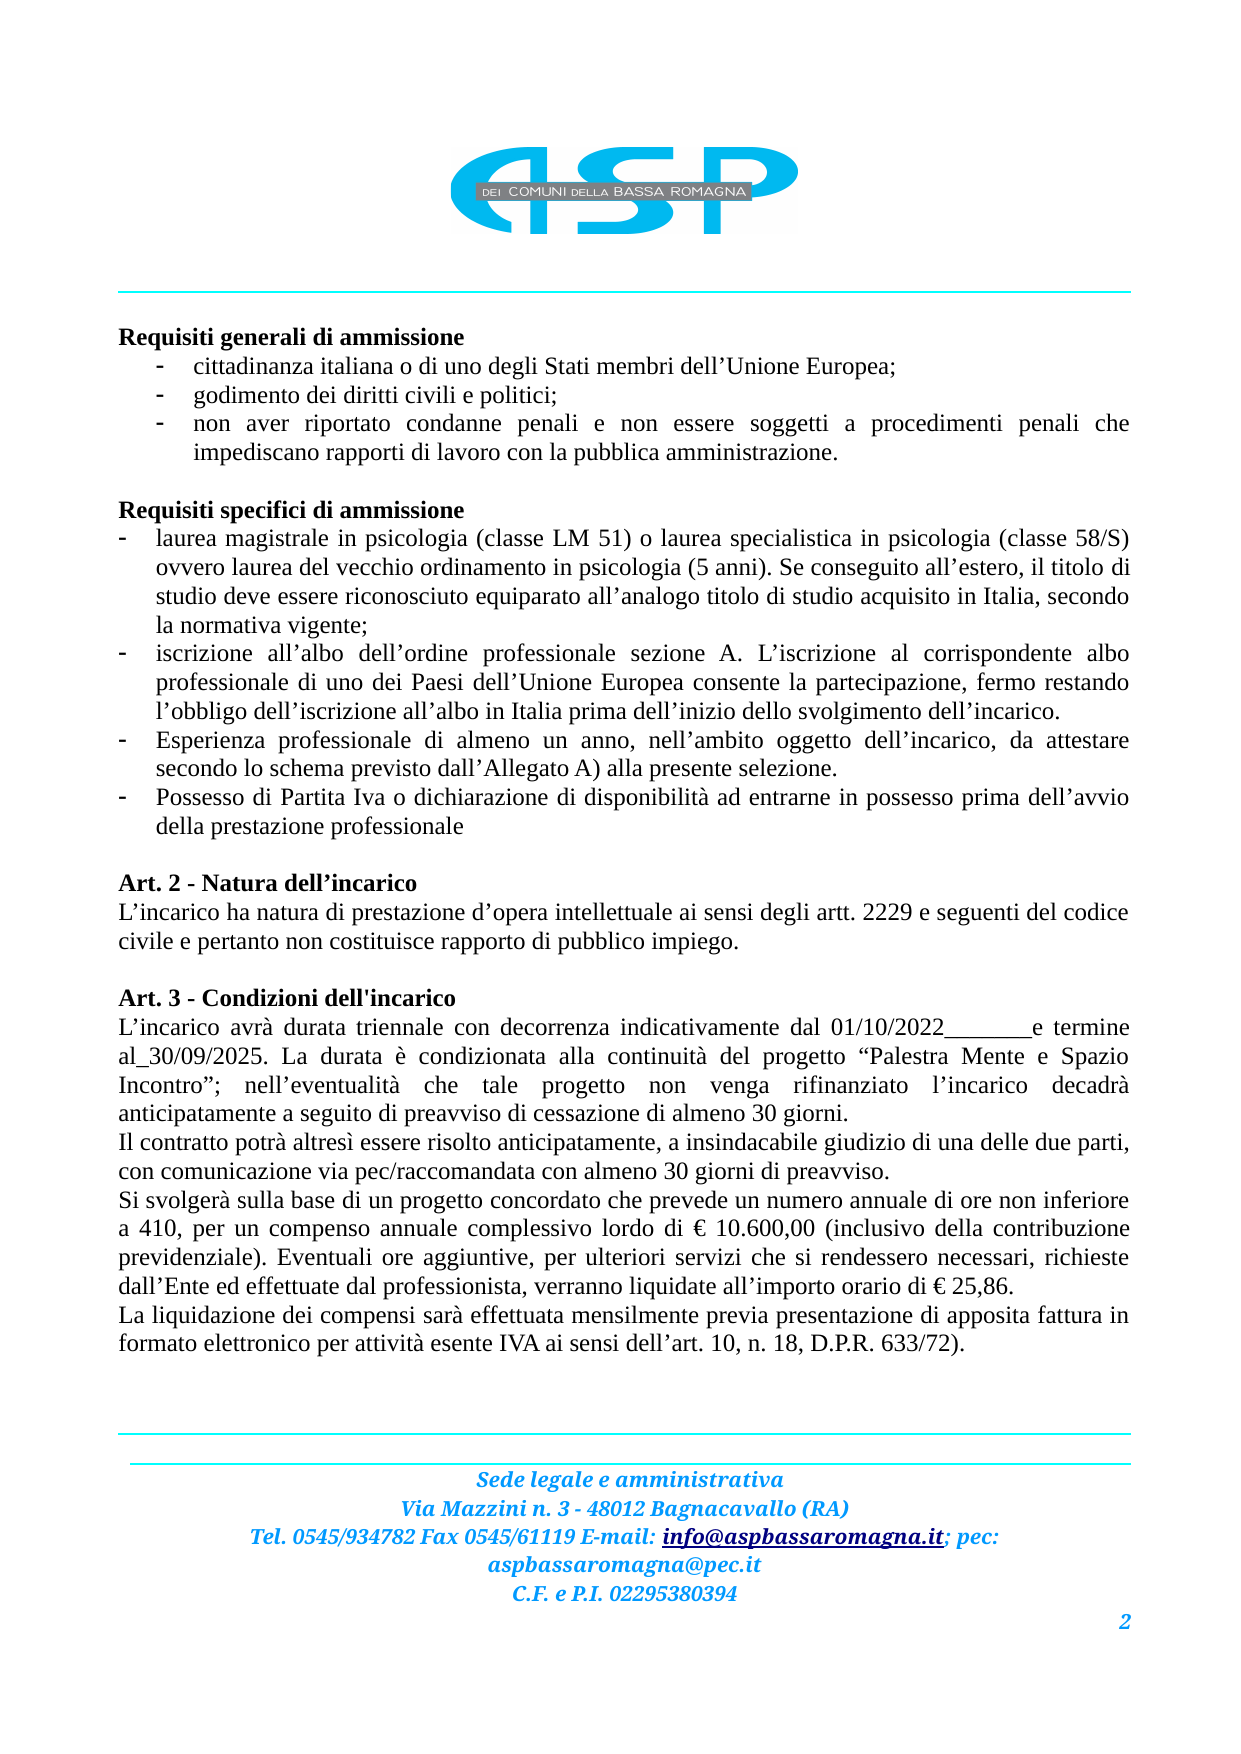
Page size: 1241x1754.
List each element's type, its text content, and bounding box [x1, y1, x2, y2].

text Requisiti generali di ammissione [118, 322, 1131, 351]
text Il contratto potrà altresì essere risolto anticipatamente, a insindacabile giudizio di una delle due parti, con comunicazione via pec/raccomandata con almeno 30 giorni di preavviso. [118, 1127, 1131, 1185]
list iscrizione all’albo dell’ordine professionale sezione A. L’iscrizione al corrispondente albo professionale di uno dei Paesi dell’Unione Europea consente la partecipazione, fermo restando l’obbligo dell’iscrizione all’albo in Italia prima dell’inizio dello svolgimento dell’incarico. [118, 638, 1131, 725]
list Esperienza professionale di almeno un anno, nell’ambito oggetto dell’incarico, da attestare secondo lo schema previsto dall’Allegato A) alla presente selezione. [118, 725, 1131, 782]
list godimento dei diritti civili e politici; [156, 380, 1131, 408]
list Possesso di Partita Iva o dichiarazione di disponibilità ad entrarne in possesso prima dell’avvio della prestazione professionale [118, 782, 1131, 840]
text Si svolgerà sulla base di un progetto concordato che prevede un numero annuale di ore non inferiore a 410, per un compenso annuale complessivo lordo di € 10.600,00 (inclusivo della contribuzione previdenziale). Eventuali ore aggiuntive, per ulteriori servizi che si rendessero necessari, richieste dall’Ente ed effettuate dal professionista, verranno liquidate all’importo orario di € 25,86. [118, 1185, 1131, 1300]
text L’incarico ha natura di prestazione d’opera intellettuale ai sensi degli artt. 2229 e seguenti del codice civile e pertanto non costituisce rapporto di pubblico impiego. [118, 897, 1131, 955]
text Art. 3 - Condizioni dell'incarico [118, 983, 1131, 1012]
list laurea magistrale in psicologia (classe LM 51) o laurea specialistica in psicologia (classe 58/S) ovvero laurea del vecchio ordinamento in psicologia (5 anni). Se conseguito all’estero, il titolo di studio deve essere riconosciuto equiparato all’analogo titolo di studio acquisito in Italia, secondo la normativa vigente; [118, 523, 1131, 638]
text Art. 2 - Natura dell’incarico [118, 868, 1131, 897]
text Requisiti specifici di ammissione [118, 495, 1131, 523]
list non aver riportato condanne penali e non essere soggetti a procedimenti penali che impediscano rapporti di lavoro con la pubblica amministrazione. [156, 408, 1131, 466]
text La liquidazione dei compensi sarà effettuata mensilmente previa presentazione di apposita fattura in formato elettronico per attività esente IVA ai sensi dell’art. 10, n. 18, D.P.R. 633/72). [118, 1300, 1131, 1357]
list cittadinanza italiana o di uno degli Stati membri dell’Unione Europea; [156, 351, 1131, 380]
text L’incarico avrà durata triennale con decorrenza indicativamente dal 01/10/2022_______e termine al_30/09/2025. La durata è condizionata alla continuità del progetto “Palestra Mente e Spazio Incontro”; nell’eventualità che tale progetto non venga rifinanziato l’incarico decadrà anticipatamente a seguito di preavviso di cessazione di almeno 30 giorni. [118, 1012, 1131, 1127]
